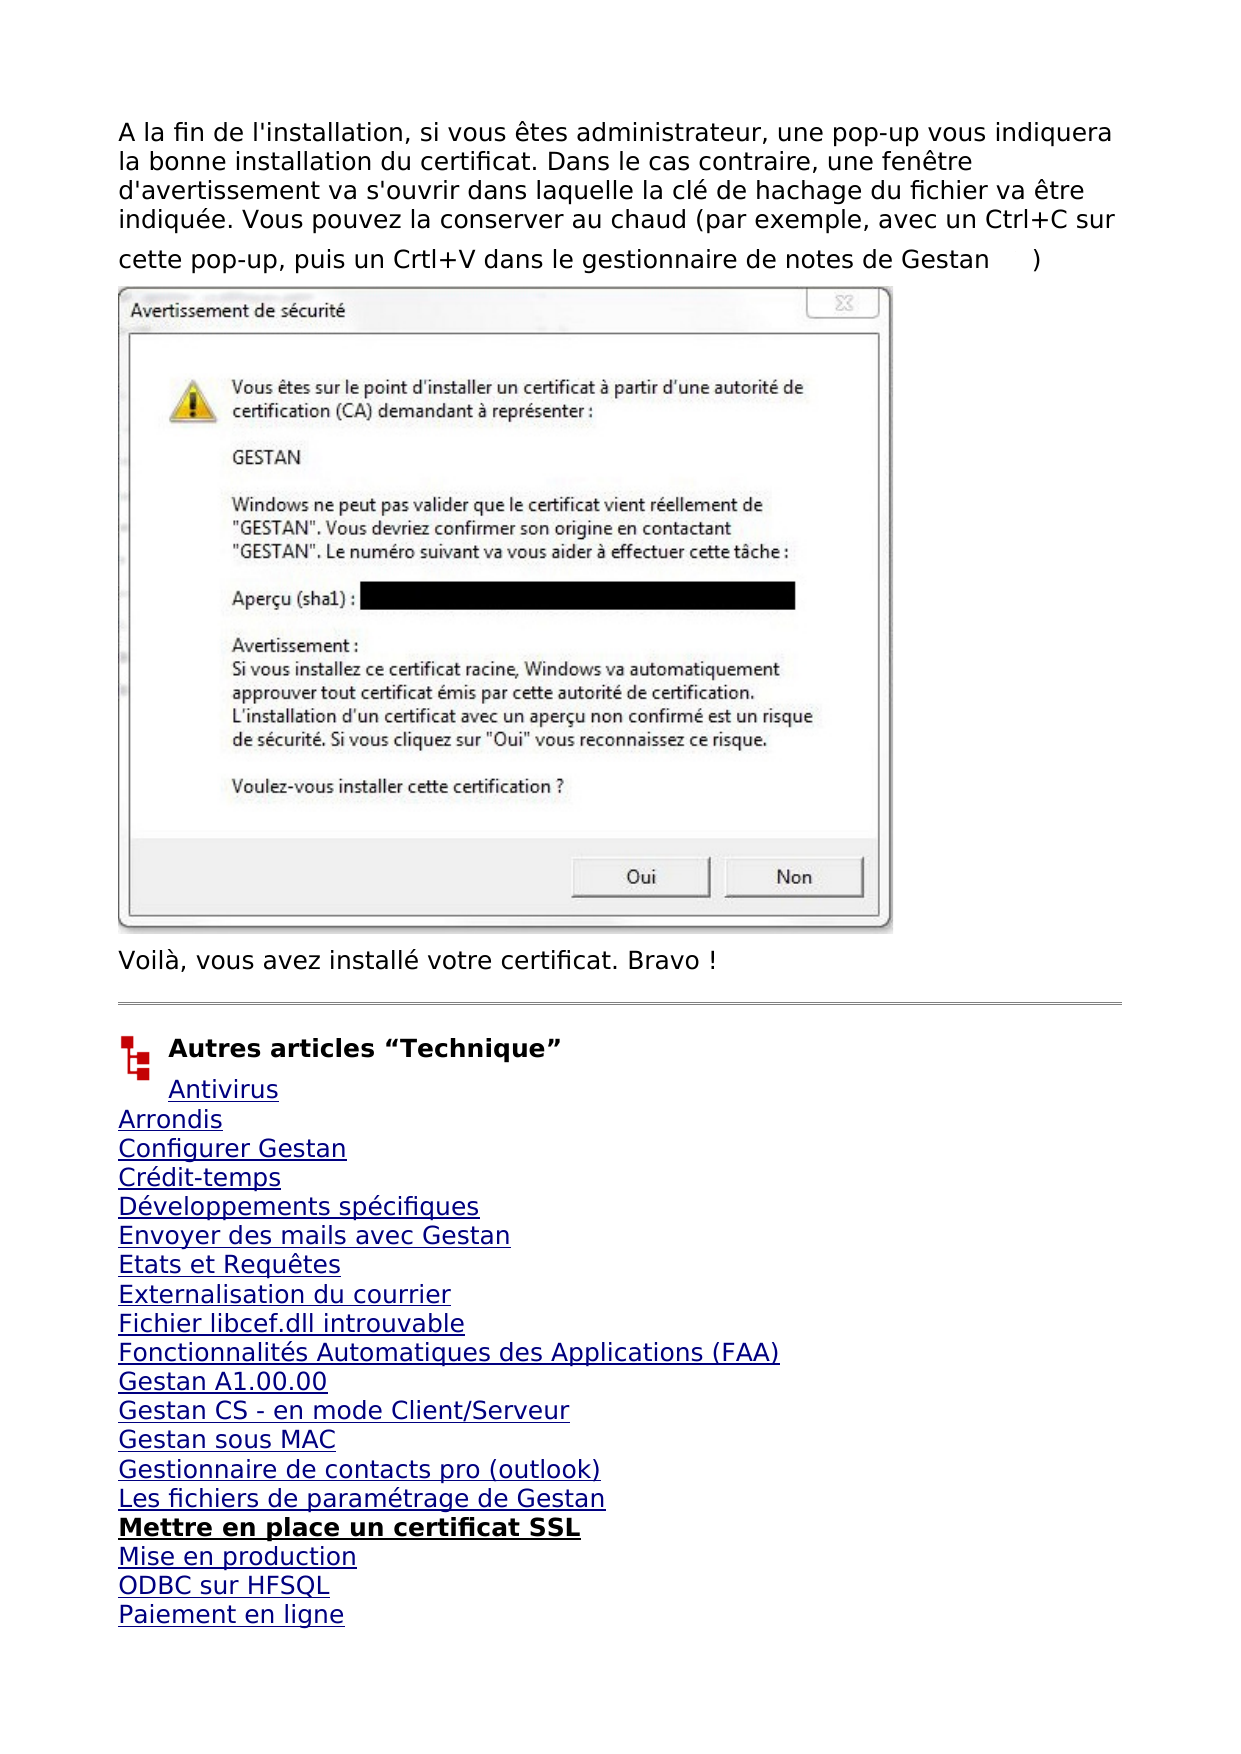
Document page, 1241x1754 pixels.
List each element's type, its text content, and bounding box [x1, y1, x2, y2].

picture [118, 1034, 169, 1084]
text Antivirus Arrondis Configurer Gestan Crédit-temps Développements spécifiques Envoyer des mails avec Gestan Etats et Requêtes Externalisation du courrier Fichier libcef.dll introuvable Fonctionnalités Automatiques des Applications (FAA) Gestan A1.00.00 Gestan CS - en mode Client/Serveur Gestan sous MAC Gestionnaire de contacts pro (outlook) Les fichiers de paramétrage de Gestan Mettre en place un certificat SSL Mise en production ODBC sur HFSQL Paiement en ligne [118, 1076, 1122, 1630]
text Autres articles “Technique” [169, 1034, 1122, 1063]
text A la fin de l'installation, si vous êtes administrateur, une pop-up vous indiquera la bonne installation du certificat. Dans le cas contraire, une fenêtre d'avertissement va s'ouvrir dans laquelle la clé de hachage du fichier va être indiquée. Vous pouvez la conserver au chaud (par exemple, avec un Ctrl+C sur cette pop-up, puis un Crtl+V dans le gestionnaire de notes de Gestan ) [118, 118, 1122, 274]
text Voilà, vous avez installé votre certificat. Bravo ! [118, 946, 1122, 975]
picture [118, 286, 894, 934]
